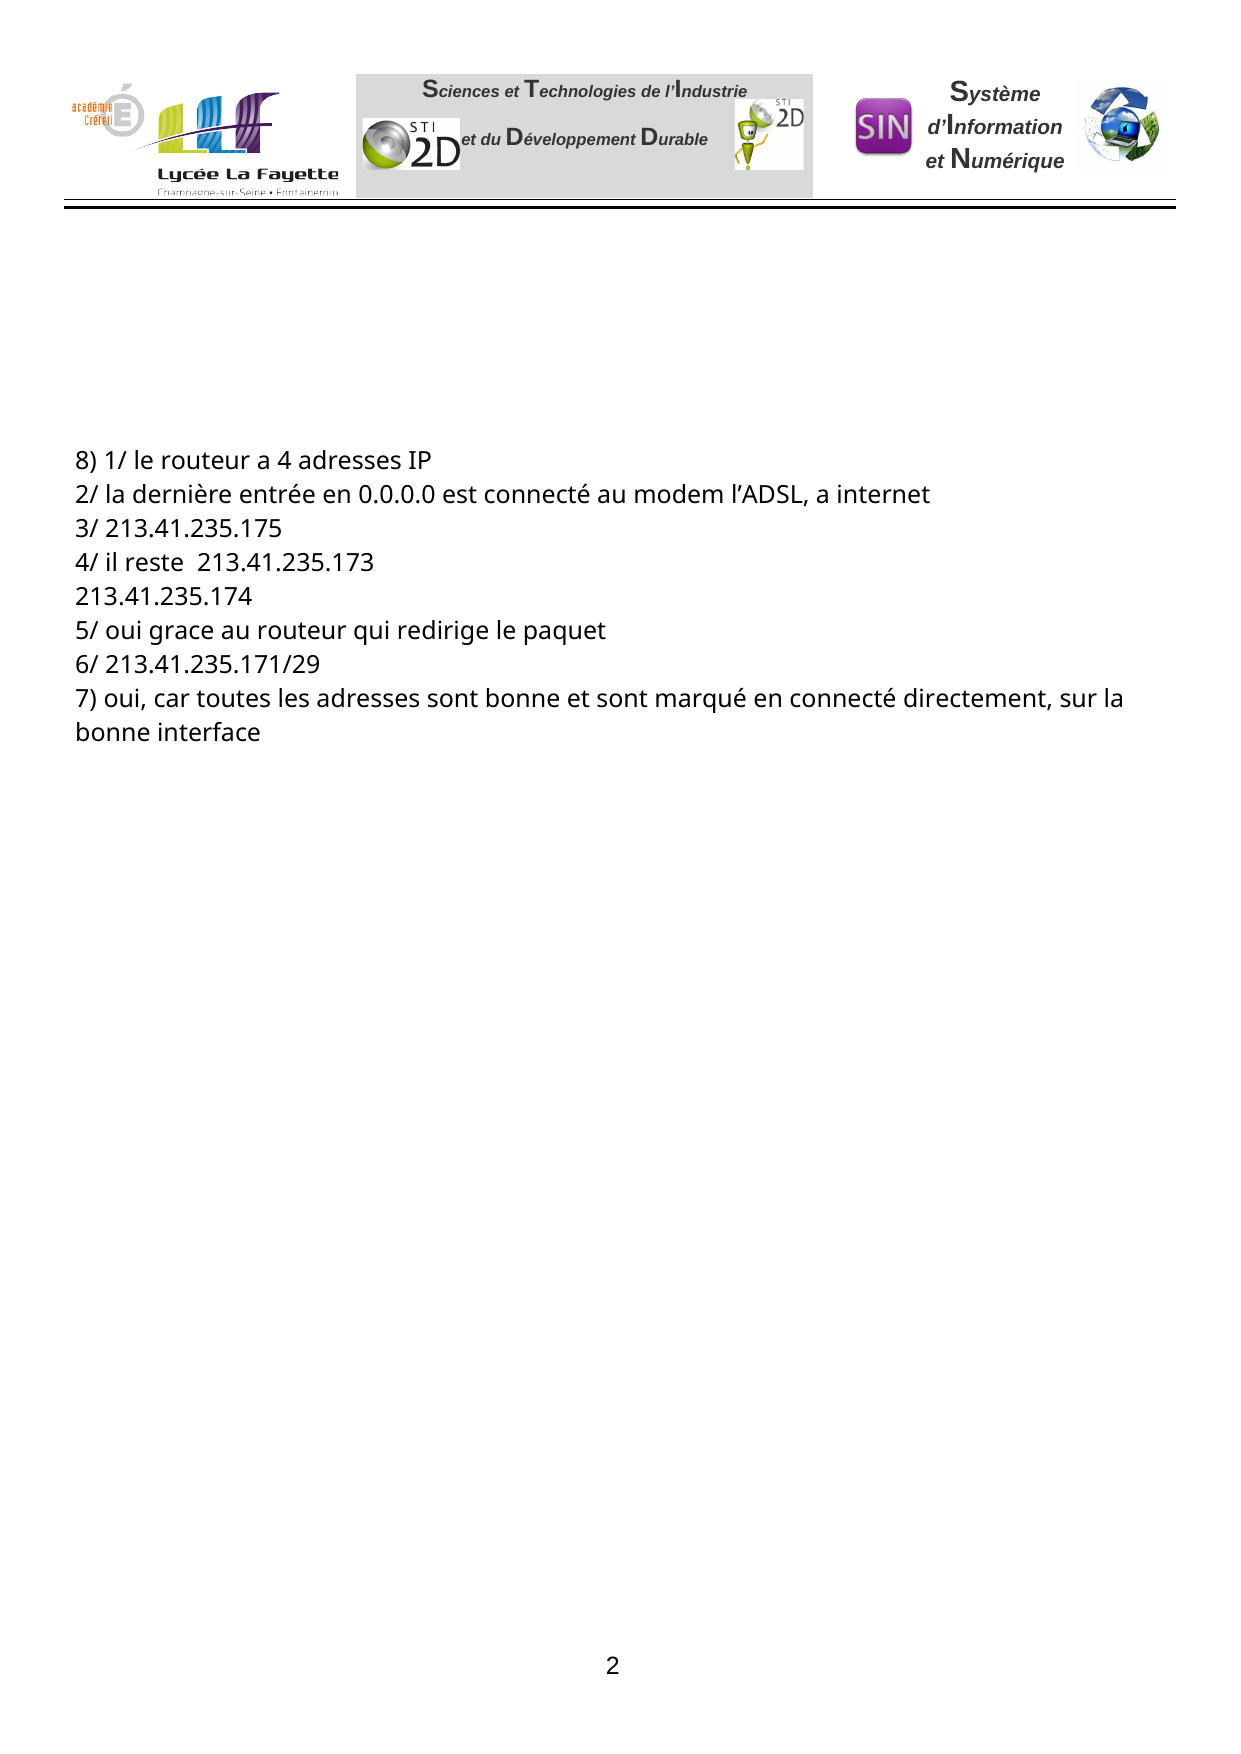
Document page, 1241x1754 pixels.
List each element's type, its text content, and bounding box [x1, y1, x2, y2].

text 7) oui, car toutes les adresses sont bonne et sont marqué en connecté directement, sur la bonne interface [75, 681, 1150, 749]
text 213.41.235.174 [75, 579, 1150, 613]
text 6/ 213.41.235.171/29 [75, 647, 1150, 681]
picture [1074, 78, 1167, 172]
picture [66, 82, 151, 137]
text 2/ la dernière entrée en 0.0.0.0 est connecté au modem l’ADSL, a internet [75, 477, 1150, 511]
text 8) 1/ le routeur a 4 adresses IP [75, 442, 1150, 477]
picture [848, 90, 919, 161]
text 5/ oui grace au routeur qui redirige le paquet [75, 613, 1150, 647]
picture [734, 99, 804, 170]
text 4/ il reste 213.41.235.173 [75, 545, 1150, 579]
text 3/ 213.41.235.175 [75, 511, 1150, 545]
picture [362, 118, 460, 170]
